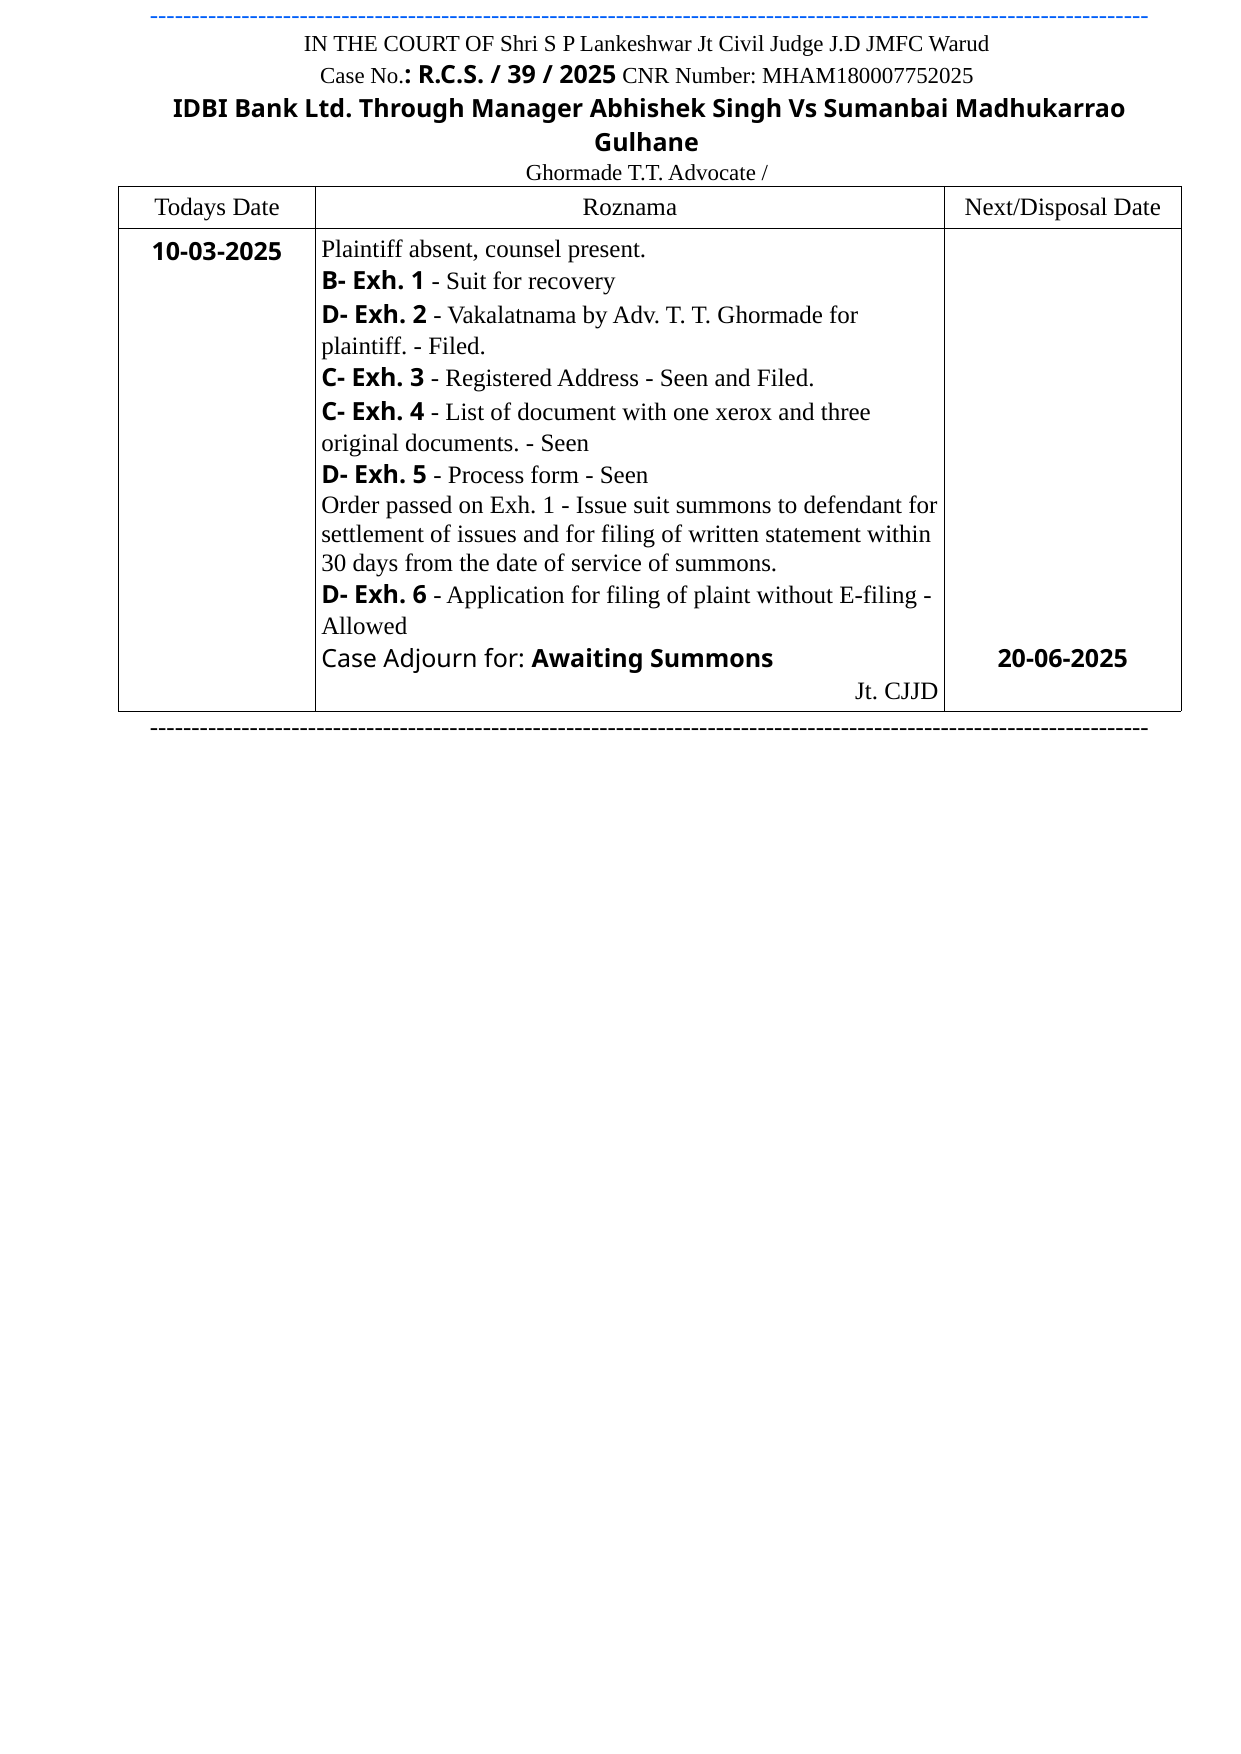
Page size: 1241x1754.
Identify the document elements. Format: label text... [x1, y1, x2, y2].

text ------------------------------------------------------------------------------------------------------------------------ [118, 712, 1181, 741]
text ------------------------------------------------------------------------------------------------------------------------ [118, 0, 1181, 29]
table_header Todays Date [119, 187, 315, 227]
table_cell Plaintiff absent, counsel present. B- Exh. 1 - Suit for recovery D- Exh. 2 - Vakalatnama by Adv. T. T. Ghormade for plaintiff. - Filed. C- Exh. 3 - Registered Address - Seen and Filed. C- Exh. 4 - List of document with one xerox and three original documents. - Seen D- Exh. 5 - Process form - Seen Order passed on Exh. 1 - Issue suit summons to defendant for settlement of issues and for filing of written statement within 30 days from the date of service of summons. D- Exh. 6 - Application for filing of plaint without E-filing - Allowed Case Adjourn for: Awaiting Summons Jt. CJJD [316, 229, 944, 711]
text IN THE COURT OF Shri S P Lankeshwar Jt Civil Judge J.D JMFC Warud Case No.: R.C.S. / 39 / 2025 CNR Number: MHAM180007752025 IDBI Bank Ltd. Through Manager Abhishek Singh Vs Sumanbai Madhukarrao Gulhane Ghormade T.T. Advocate / [118, 30, 1181, 185]
table_cell 20-06-2025 [945, 229, 1181, 711]
table_header Next/Disposal Date [945, 187, 1181, 227]
table_cell 10-03-2025 [119, 229, 315, 711]
table_header Roznama [316, 187, 944, 227]
